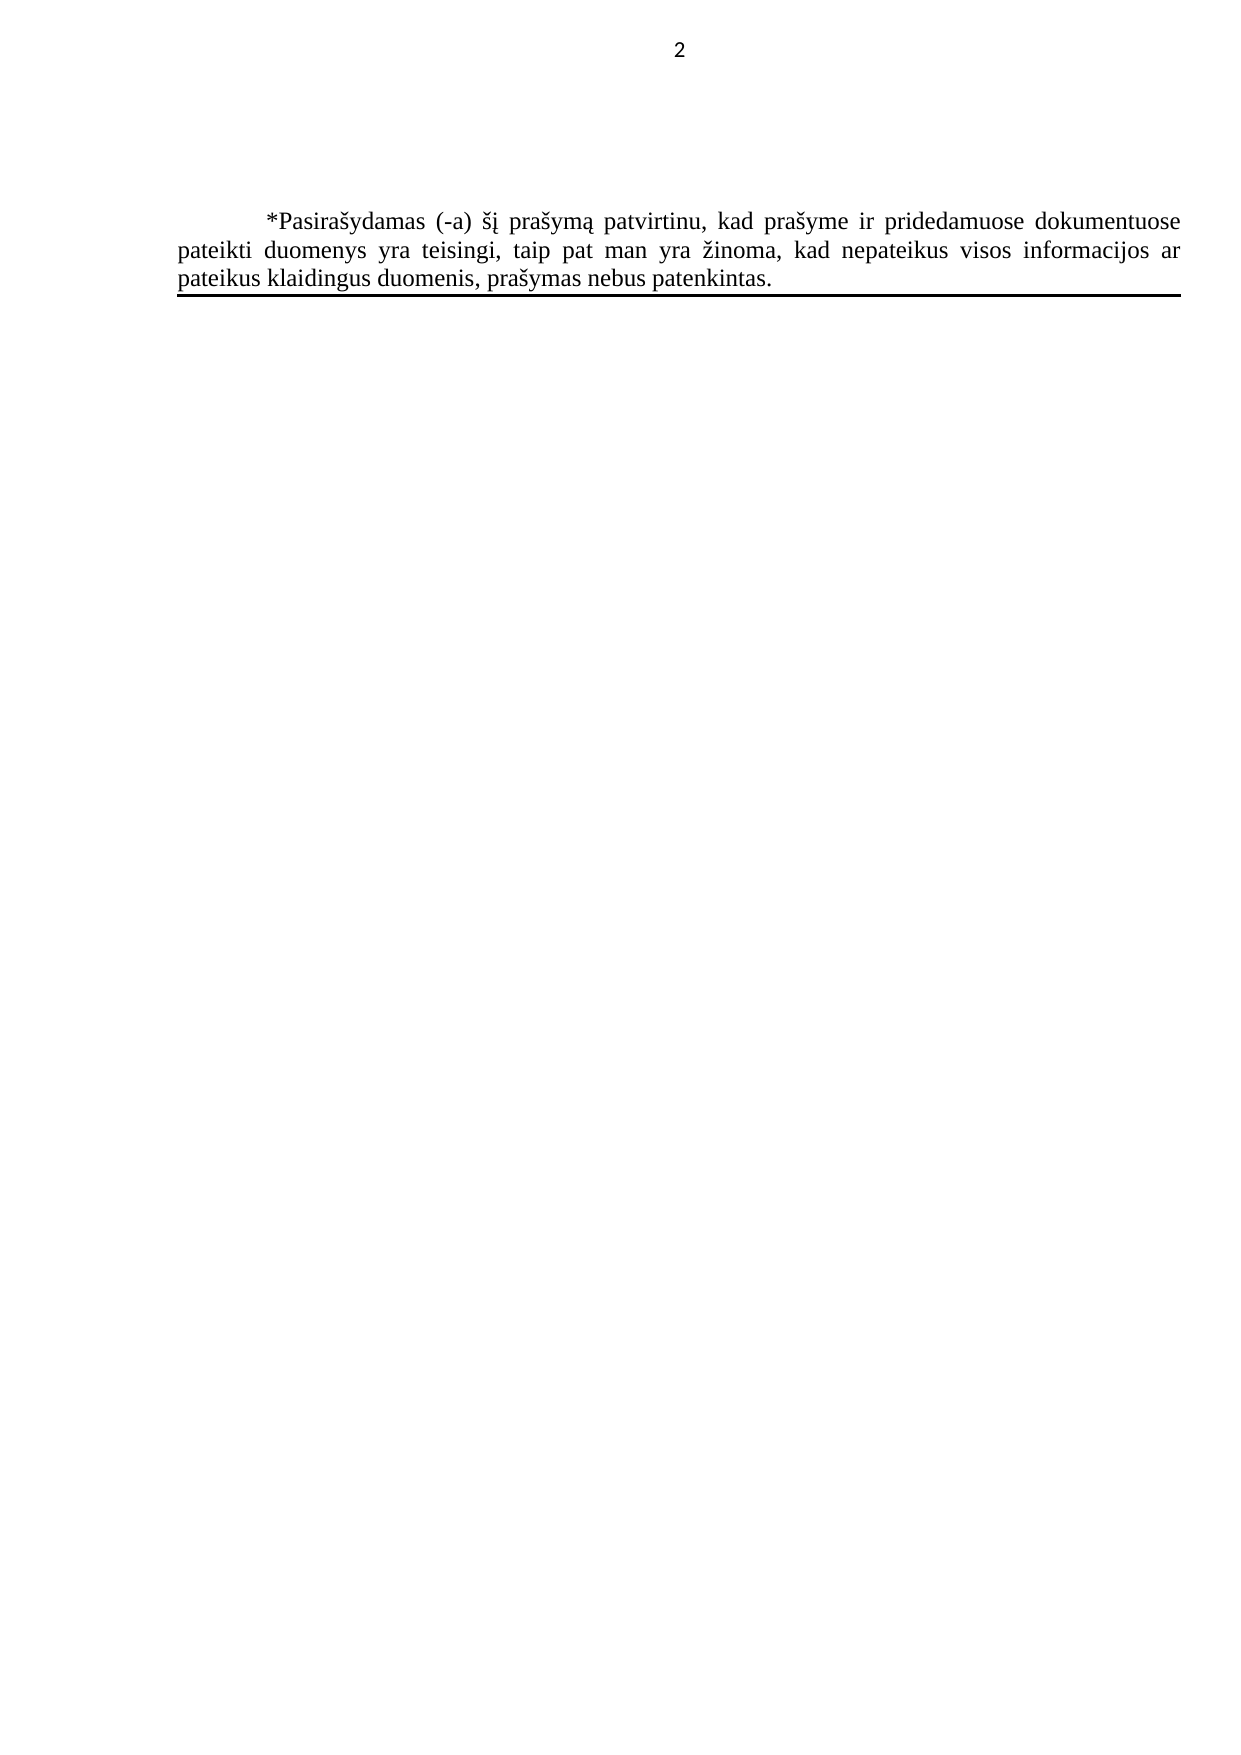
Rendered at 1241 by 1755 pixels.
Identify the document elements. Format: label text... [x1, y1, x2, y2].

text *Pasirašydamas (-a) šį prašymą patvirtinu, kad prašyme ir pridedamuose dokumentuose pateikti duomenys yra teisingi, taip pat man yra žinoma, kad nepateikus visos informacijos ar pateikus klaidingus duomenis, prašymas nebus patenkintas. [177, 206, 1181, 294]
